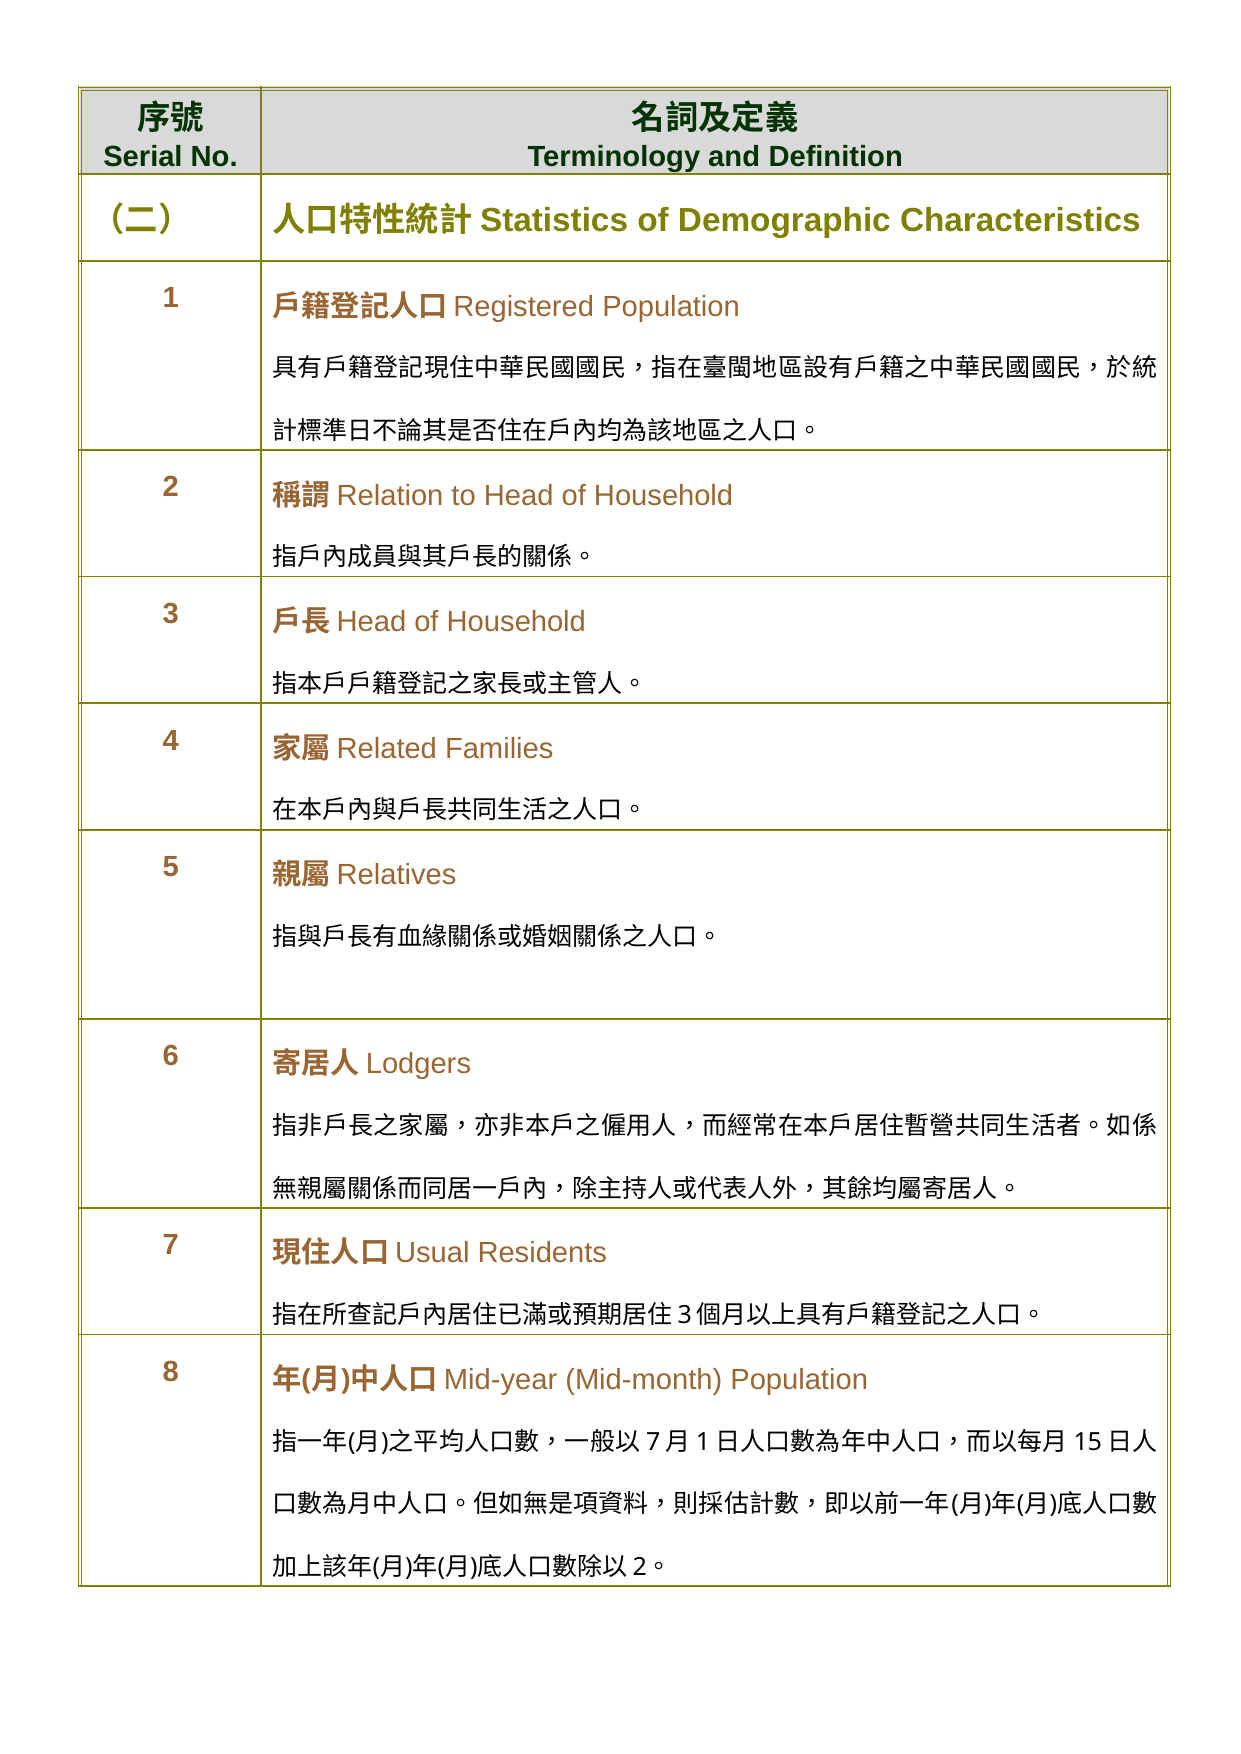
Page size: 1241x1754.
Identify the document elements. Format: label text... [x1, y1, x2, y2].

table_header 序號 Serial No. [82, 91, 260, 173]
table_cell 8 [82, 1335, 260, 1585]
table_cell 寄居人Lodgers 指非戶長之家屬，亦非本戶之僱用人，而經常在本戶居住暫營共同生活者。如係無親屬關係而同居一戶內，除主持人或代表人外，其餘均屬寄居人。 [262, 1020, 1167, 1207]
table_cell 年(月)中人口Mid-year (Mid-month) Population 指一年(月)之平均人口數，一般以7月1日人口數為年中人口，而以每月15日人口數為月中人口。但如無是項資料，則採估計數，即以前一年(月)年(月)底人口數加上該年(月)年(月)底人口數除以2。 [262, 1335, 1167, 1585]
table_cell 6 [82, 1020, 260, 1207]
table_cell 5 [82, 831, 260, 1018]
table_cell 1 [82, 262, 260, 449]
table_header 名詞及定義 Terminology and Definition [262, 91, 1167, 173]
table_cell 戶長Head of Household 指本戶戶籍登記之家長或主管人。 [262, 577, 1167, 702]
table_cell 4 [82, 704, 260, 829]
table_cell 3 [82, 577, 260, 702]
table_cell 稱謂Relation to Head of Household 指戶內成員與其戶長的關係。 [262, 451, 1167, 576]
table_cell 人口特性統計 Statistics of Demographic Characteristics [262, 175, 1167, 260]
table_cell 7 [82, 1209, 260, 1333]
table_cell 2 [82, 451, 260, 576]
table_cell 家屬Related Families 在本戶內與戶長共同生活之人口。 [262, 704, 1167, 829]
table_cell 戶籍登記人口Registered Population 具有戶籍登記現住中華民國國民，指在臺閩地區設有戶籍之中華民國國民，於統計標準日不論其是否住在戶內均為該地區之人口。 [262, 262, 1167, 449]
table_cell （二） [82, 175, 260, 260]
table_cell 親屬Relatives 指與戶長有血緣關係或婚姻關係之人口。 [262, 831, 1167, 1018]
table_cell 現住人口Usual Residents 指在所查記戶內居住已滿或預期居住3個月以上具有戶籍登記之人口。 [262, 1209, 1167, 1333]
